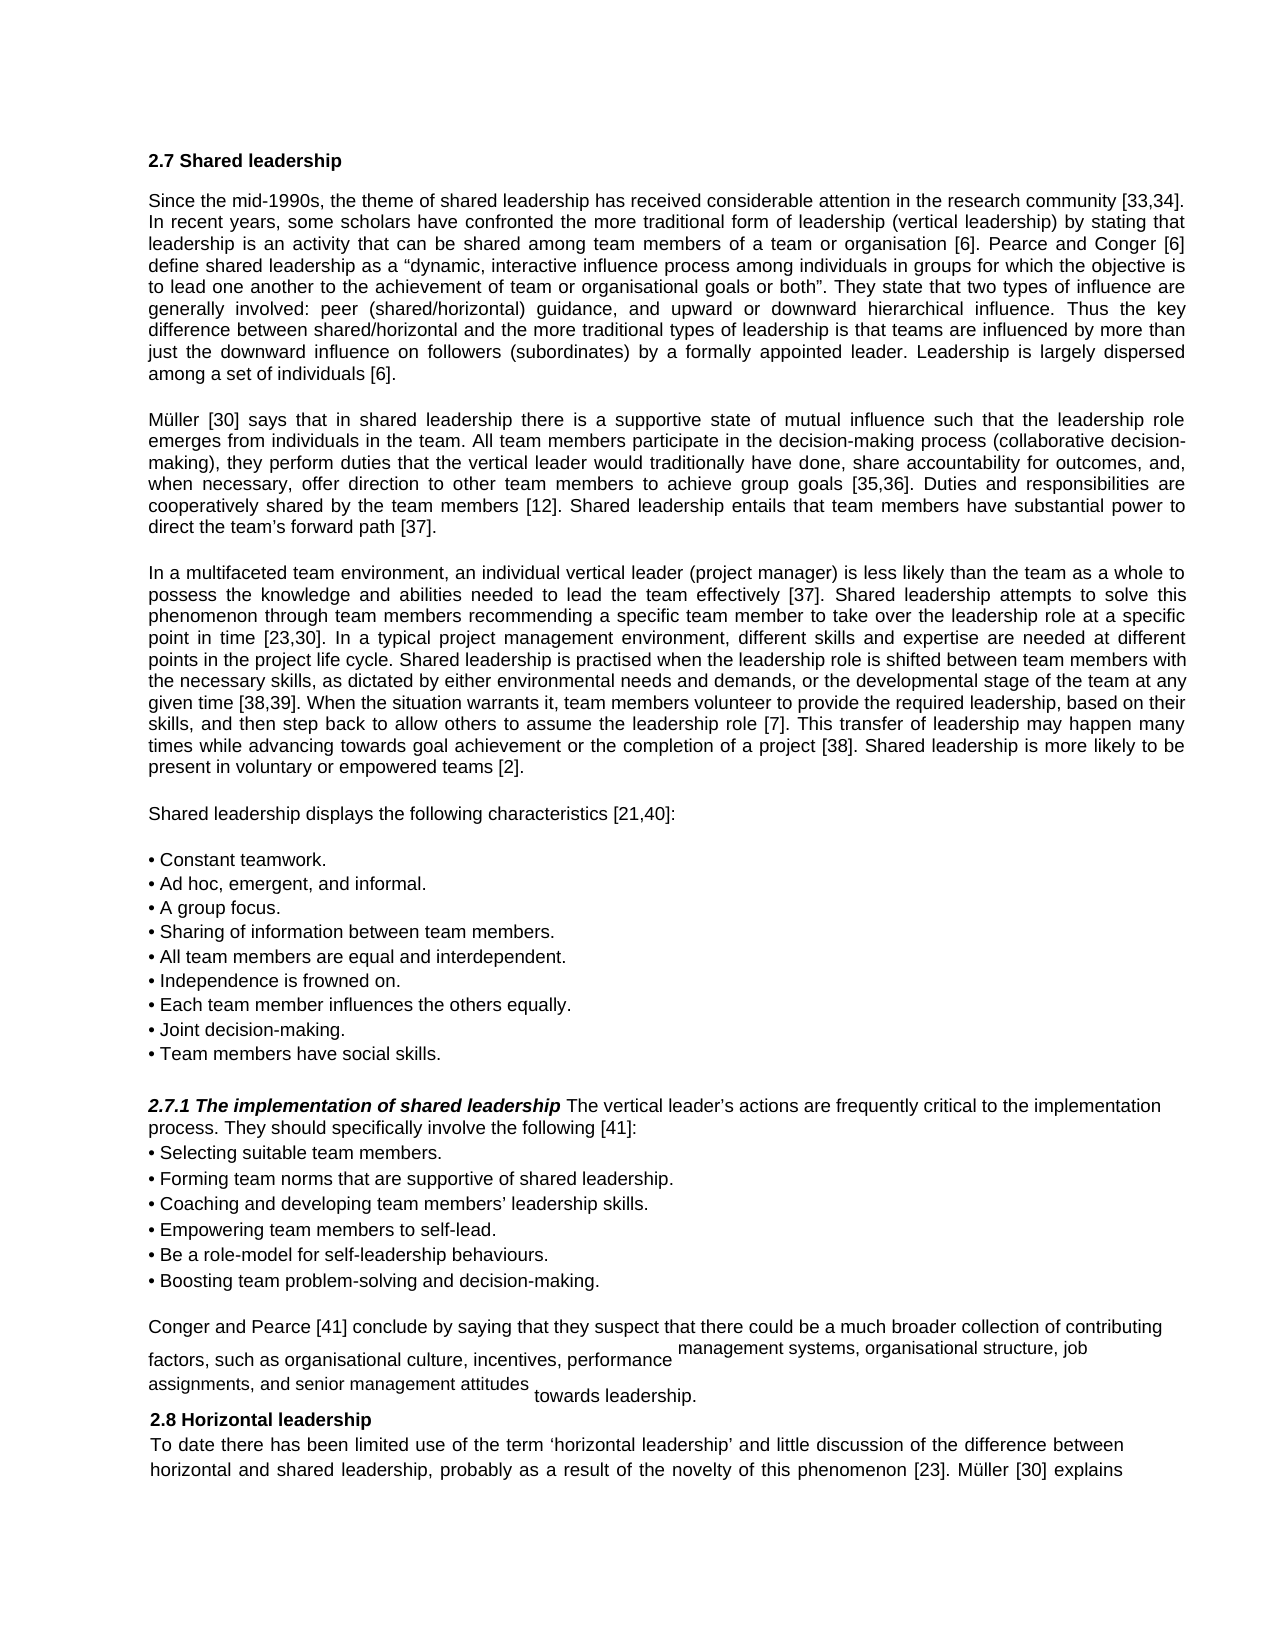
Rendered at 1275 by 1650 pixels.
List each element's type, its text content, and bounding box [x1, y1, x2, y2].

text • Independence is frowned on. [148, 970, 636, 991]
text To date there has been limited use of the term ‘horizontal leadership’ and little discussion of the difference between horizontal and shared leadership, probably as a result of the novelty of this phenomenon [23]. Müller [30] explains [150, 1434, 1125, 1480]
text 2.7 Shared leadership [148, 150, 566, 172]
text • Forming team norms that are supportive of shared leadership. [148, 1168, 909, 1189]
text In a multifaceted team environment, an individual vertical leader (project manager) is less likely than the team as a whole to possess the knowledge and abilities needed to lead the team effectively [37]. Shared leadership attempts to solve this phenomenon through team members recommending a specific team member to take over the leadership role at a specific point in time [23,30]. In a typical project management environment, different skills and expertise are needed at different points in the project life cycle. Shared leadership is practised when the leadership role is shifted between team members with the necessary skills, as dictated by either environmental needs and demands, or the developmental stage of the team at any given time [38,39]. When the situation warrants it, team members volunteer to provide the required leadership, based on their skills, and then step back to allow others to assume the leadership role [7]. This transfer of leadership may happen many times while advancing towards goal achievement or the completion of a project [38]. Shared leadership is more likely to be present in voluntary or empowered teams [2]. [148, 562, 1187, 778]
text • Joint decision-making. [148, 1018, 582, 1040]
text Shared leadership displays the following characteristics [21,40]: [148, 802, 887, 824]
text • Selecting suitable team members. [148, 1142, 672, 1164]
text 2.7.1 The implementation of shared leadership The vertical leader’s actions are frequently critical to the implementation process. They should specifically involve the following [41]: [148, 1095, 1186, 1138]
text • Be a role-model for self-leadership behaviours. [148, 1244, 782, 1266]
text • Team members have social skills. [148, 1042, 673, 1064]
text • Constant teamwork. [148, 848, 562, 870]
text Conger and Pearce [41] conclude by saying that they suspect that there could be a much broader collection of contributing factors, such as organisational culture, incentives, performance management systems, organisational structure, job assignments, and senior management attitudes towards leadership. [148, 1316, 1186, 1409]
text Müller [30] says that in shared leadership there is a supportive state of mutual influence such that the leadership role emerges from individuals in the team. All team members participate in the decision-making process (collaborative decision-making), they perform duties that the vertical leader would traditionally have done, share accountability for outcomes, and, when necessary, offer direction to other team members to achieve group goals [35,36]. Duties and responsibilities are cooperatively shared by the team members [12]. Shared leadership entails that team members have substantial power to direct the team’s forward path [37]. [148, 408, 1186, 538]
text • Coaching and developing team members’ leadership skills. [148, 1193, 878, 1215]
text • Boosting team problem-solving and decision-making. [148, 1270, 828, 1291]
text • Ad hoc, emergent, and informal. [148, 873, 668, 894]
text Since the mid-1990s, the theme of shared leadership has received considerable attention in the research community [33,34]. In recent years, some scholars have confronted the more traditional form of leadership (vertical leadership) by stating that leadership is an activity that can be shared among team members of a team or organisation [6]. Pearce and Conger [6] define shared leadership as a “dynamic, interactive influence process among individuals in groups for which the objective is to lead one another to the achievement of team or organisational goals or both”. They state that two types of influence are generally involved: peer (shared/horizontal) guidance, and upward or downward hierarchical influence. Thus the key difference between shared/horizontal and the more traditional types of leadership is that teams are influenced by more than just the downward influence on followers (subordinates) by a formally appointed leader. Leadership is largely dispersed among a set of individuals [6]. [148, 190, 1186, 384]
text • All team members are equal and interdependent. [148, 945, 810, 967]
text • Sharing of information between team members. [148, 921, 797, 943]
text 2.8 Horizontal leadership [150, 1409, 1125, 1431]
text • Each team member influences the others equally. [148, 994, 813, 1016]
text • A group focus. [148, 897, 513, 918]
text • Empowering team members to self-lead. [148, 1219, 728, 1240]
